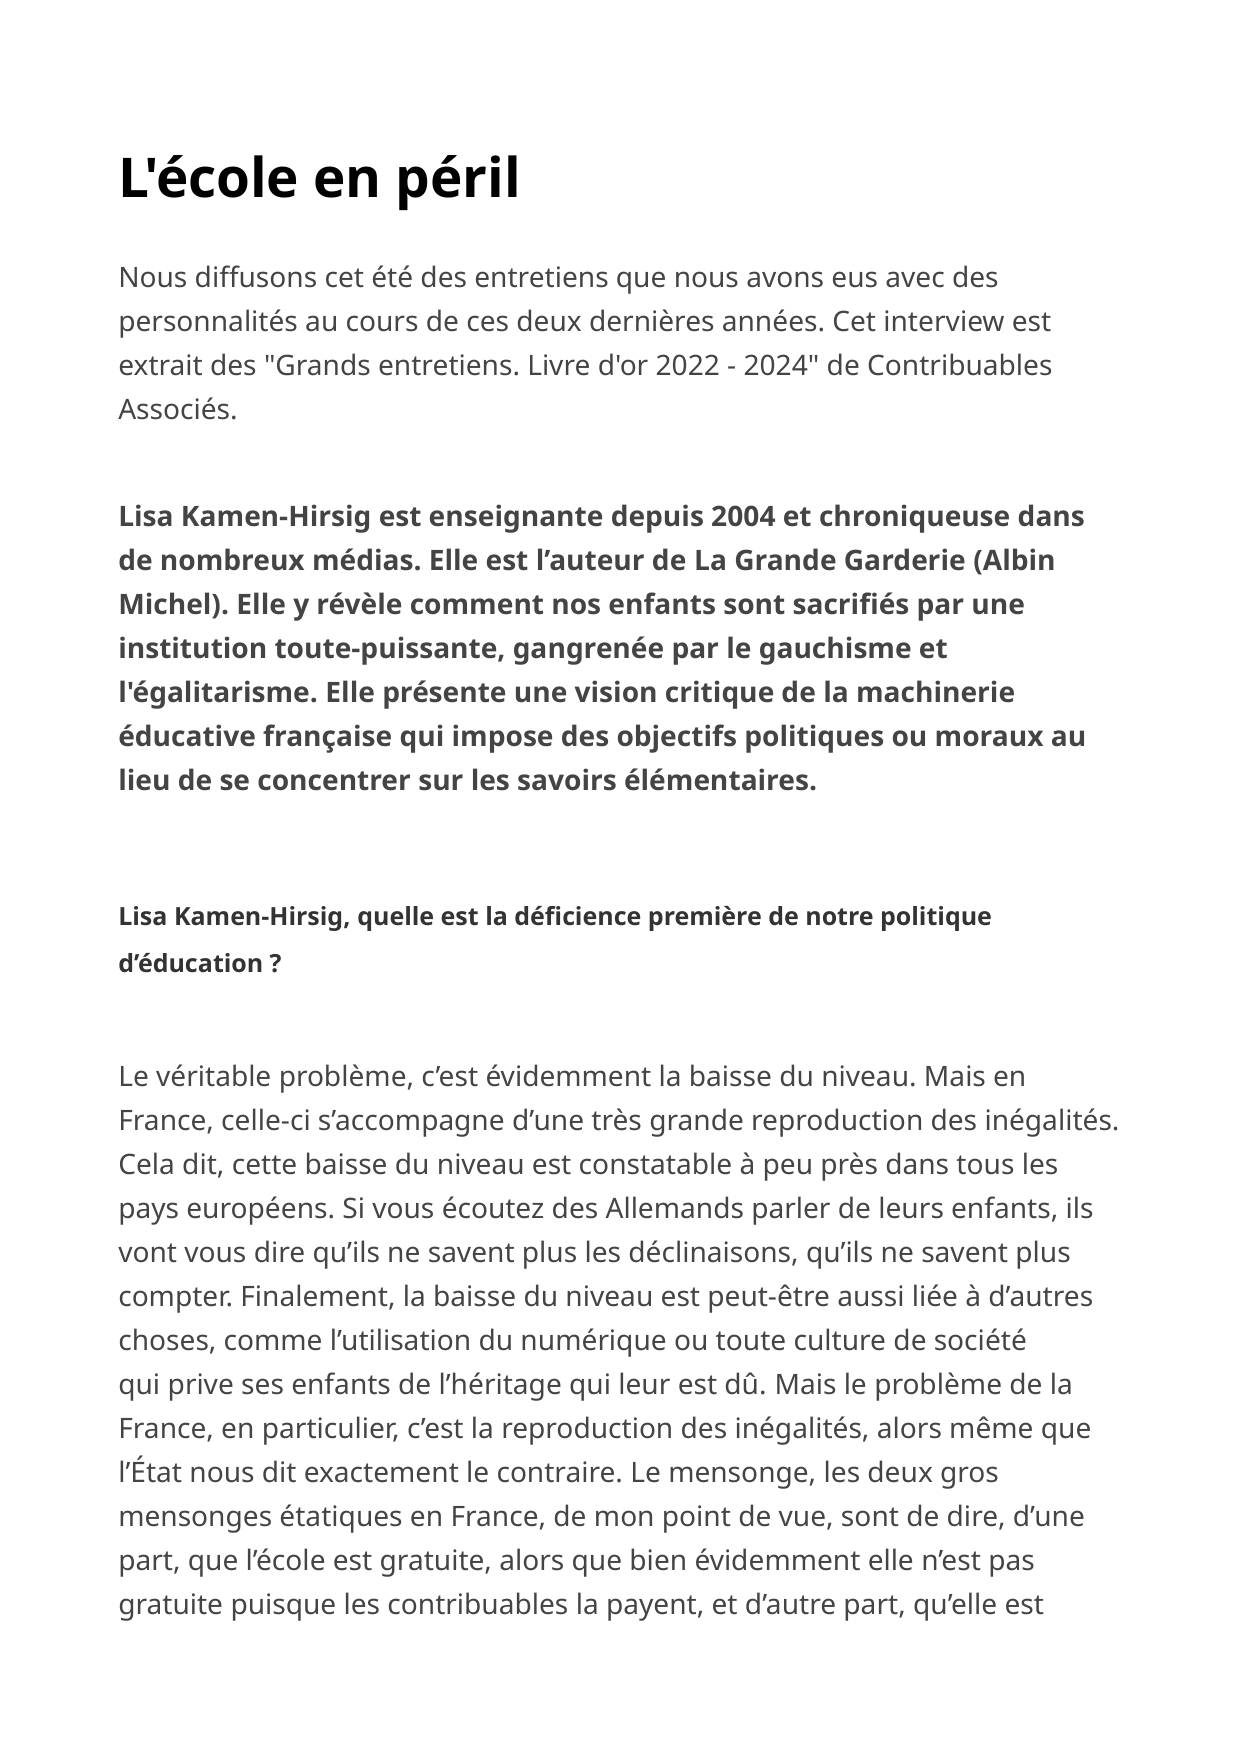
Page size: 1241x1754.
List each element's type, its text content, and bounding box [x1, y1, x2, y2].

text Lisa Kamen-Hirsig est enseignante depuis 2004 et chroniqueuse dans de nombreux médias. Elle est l’auteur de La Grande Garderie (Albin Michel). Elle y révèle comment nos enfants sont sacrifiés par une institution toute-puissante, gangrenée par le gauchisme et l'égalitarisme. Elle présente une vision critique de la machinerie éducative française qui impose des objectifs politiques ou moraux au lieu de se concentrer sur les savoirs élémentaires. [118, 496, 1122, 799]
subtitle Lisa Kamen-Hirsig, quelle est la déficience première de notre politique d’éducation ? [118, 898, 1122, 980]
text Nous diffusons cet été des entretiens que nous avons eus avec des personnalités au cours de ces deux dernières années. Cet interview est extrait des "Grands entretiens. Livre d'or 2022 - 2024" de Contribuables Associés. [118, 257, 1122, 428]
text Le véritable problème, c’est évidemment la baisse du niveau. Mais en France, celle-ci s’accompagne d’une très grande reproduction des inégalités. Cela dit, cette baisse du niveau est constatable à peu près dans tous les pays européens. Si vous écoutez des Allemands parler de leurs enfants, ils vont vous dire qu’ils ne savent plus les déclinaisons, qu’ils ne savent plus compter. Finalement, la baisse du niveau est peut-être aussi liée à d’autres choses, comme l’utilisation du numérique ou toute culture de société qui prive ses enfants de l’héritage qui leur est dû. Mais le problème de la France, en particulier, c’est la reproduction des inégalités, alors même que l’État nous dit exactement le contraire. Le mensonge, les deux gros mensonges étatiques en France, de mon point de vue, sont de dire, d’une part, que l’école est gratuite, alors que bien évidemment elle n’est pas gratuite puisque les contribuables la payent, et d’autre part, qu’elle est [118, 1056, 1122, 1623]
subtitle L'école en péril [118, 139, 1122, 213]
